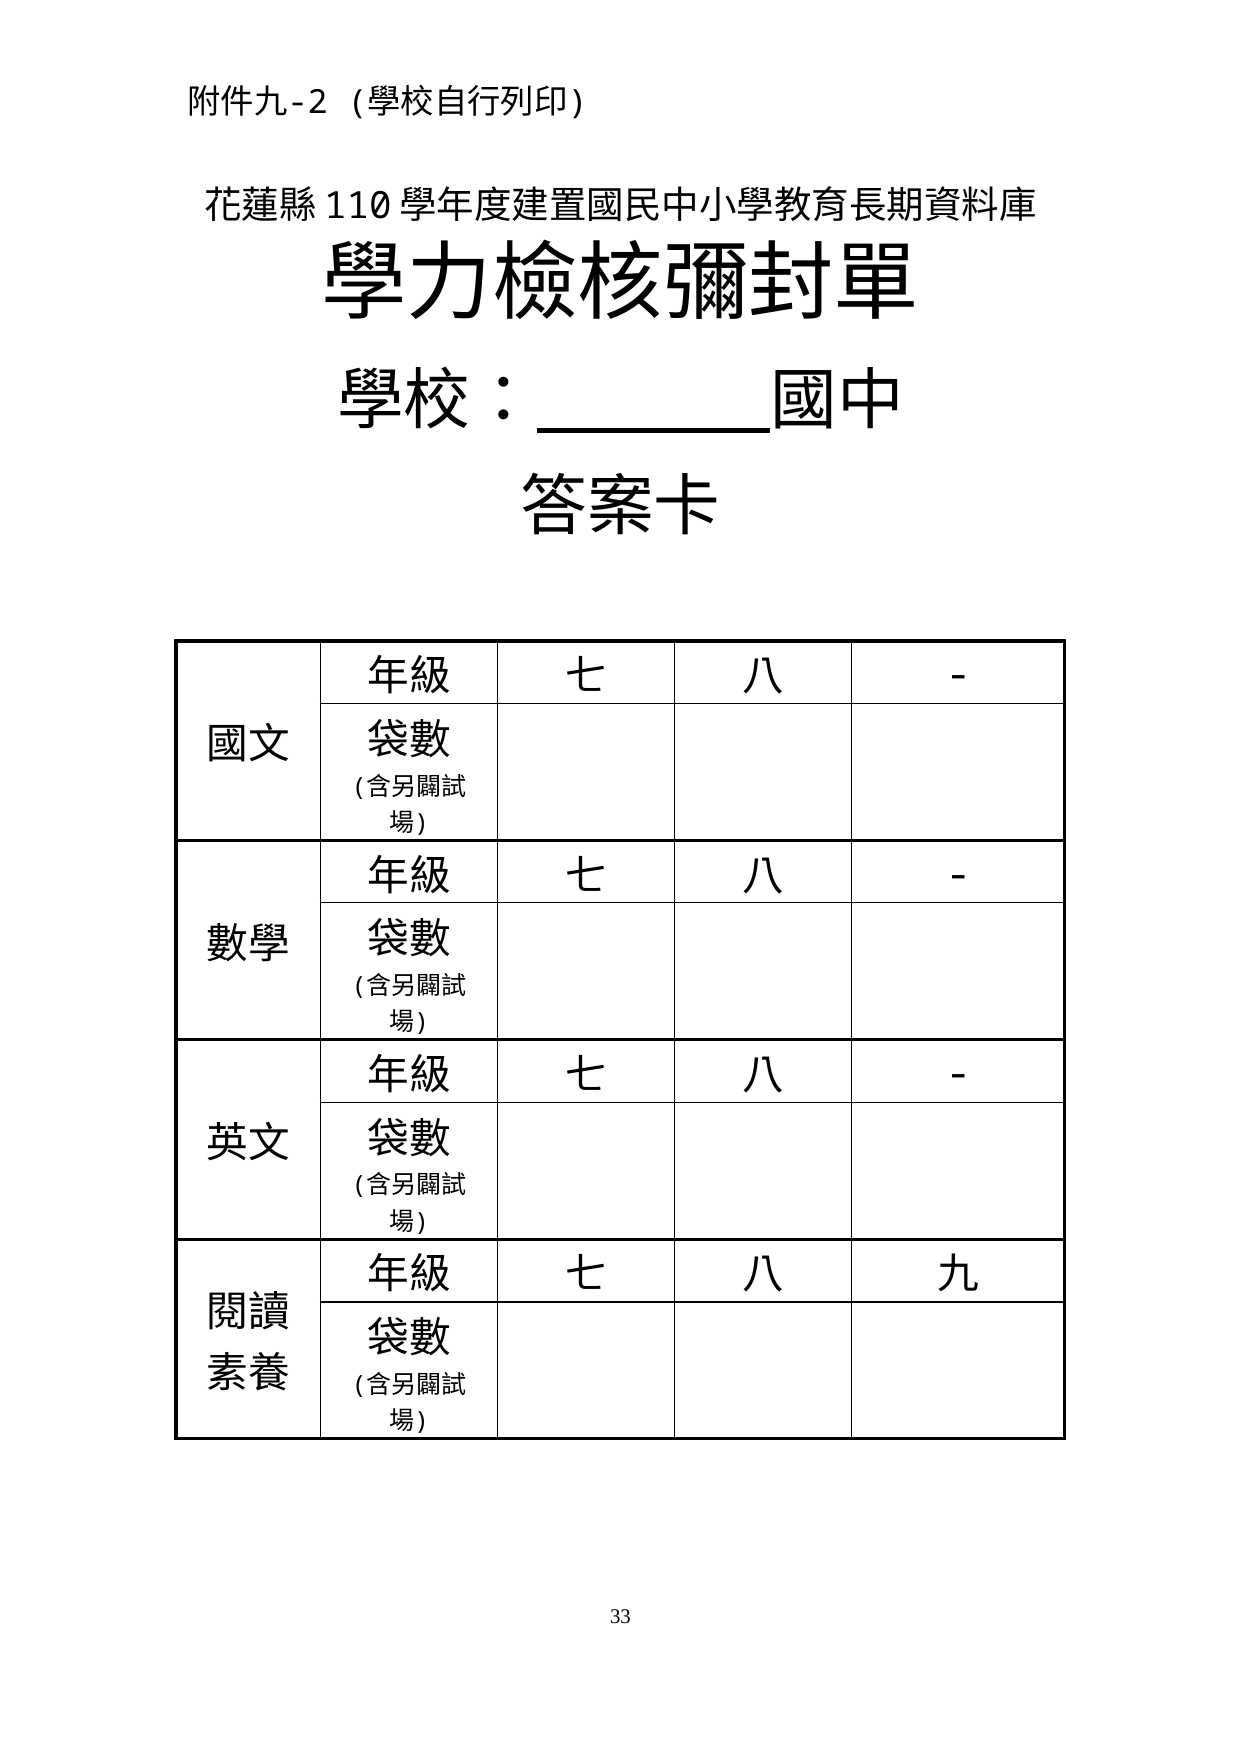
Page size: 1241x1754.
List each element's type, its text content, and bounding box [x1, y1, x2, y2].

text 學力檢核彌封單 [187, 229, 1053, 333]
table_cell [852, 1103, 1063, 1237]
table_cell [675, 704, 851, 839]
table_cell [498, 1303, 674, 1437]
table_cell 閱讀素養 [178, 1241, 320, 1437]
table_cell 年級 [321, 1241, 497, 1301]
table_cell [852, 1303, 1063, 1437]
table_cell 數學 [178, 842, 320, 1038]
table_header 八 [675, 643, 851, 703]
table_cell 八 [675, 1241, 851, 1301]
table_cell [498, 1103, 674, 1237]
table_cell - [852, 842, 1063, 902]
table_cell 年級 [321, 842, 497, 902]
table_cell 袋數 (含另闢試場) [321, 704, 497, 839]
table_cell [675, 1103, 851, 1237]
table_cell 八 [675, 842, 851, 902]
table_cell 年級 [321, 1041, 497, 1102]
table_header 年級 [321, 643, 497, 703]
table_cell 袋數 (含另闢試場) [321, 903, 497, 1038]
table_cell 七 [498, 842, 674, 902]
text 答案卡 [187, 464, 1053, 546]
table_cell [498, 903, 674, 1038]
table_cell [852, 903, 1063, 1038]
text 花蓮縣110學年度建置國民中小學教育長期資料庫 [187, 174, 1053, 229]
text 學校： 國中 [187, 358, 1053, 439]
table_cell 八 [675, 1041, 851, 1102]
table_cell 七 [498, 1041, 674, 1102]
table_cell - [852, 1041, 1063, 1102]
text 附件九-2 (學校自行列印) [187, 75, 1053, 123]
table_header 七 [498, 643, 674, 703]
table_cell 九 [852, 1241, 1063, 1301]
table_header - [852, 643, 1063, 703]
table_cell 袋數 (含另闢試場) [321, 1303, 497, 1437]
table_cell [675, 903, 851, 1038]
table_cell 袋數 (含另闢試場) [321, 1103, 497, 1237]
table_cell [852, 704, 1063, 839]
table_cell [675, 1303, 851, 1437]
table_cell [498, 704, 674, 839]
table_header 國文 [178, 643, 320, 839]
table_cell 英文 [178, 1041, 320, 1237]
table_cell 七 [498, 1241, 674, 1301]
